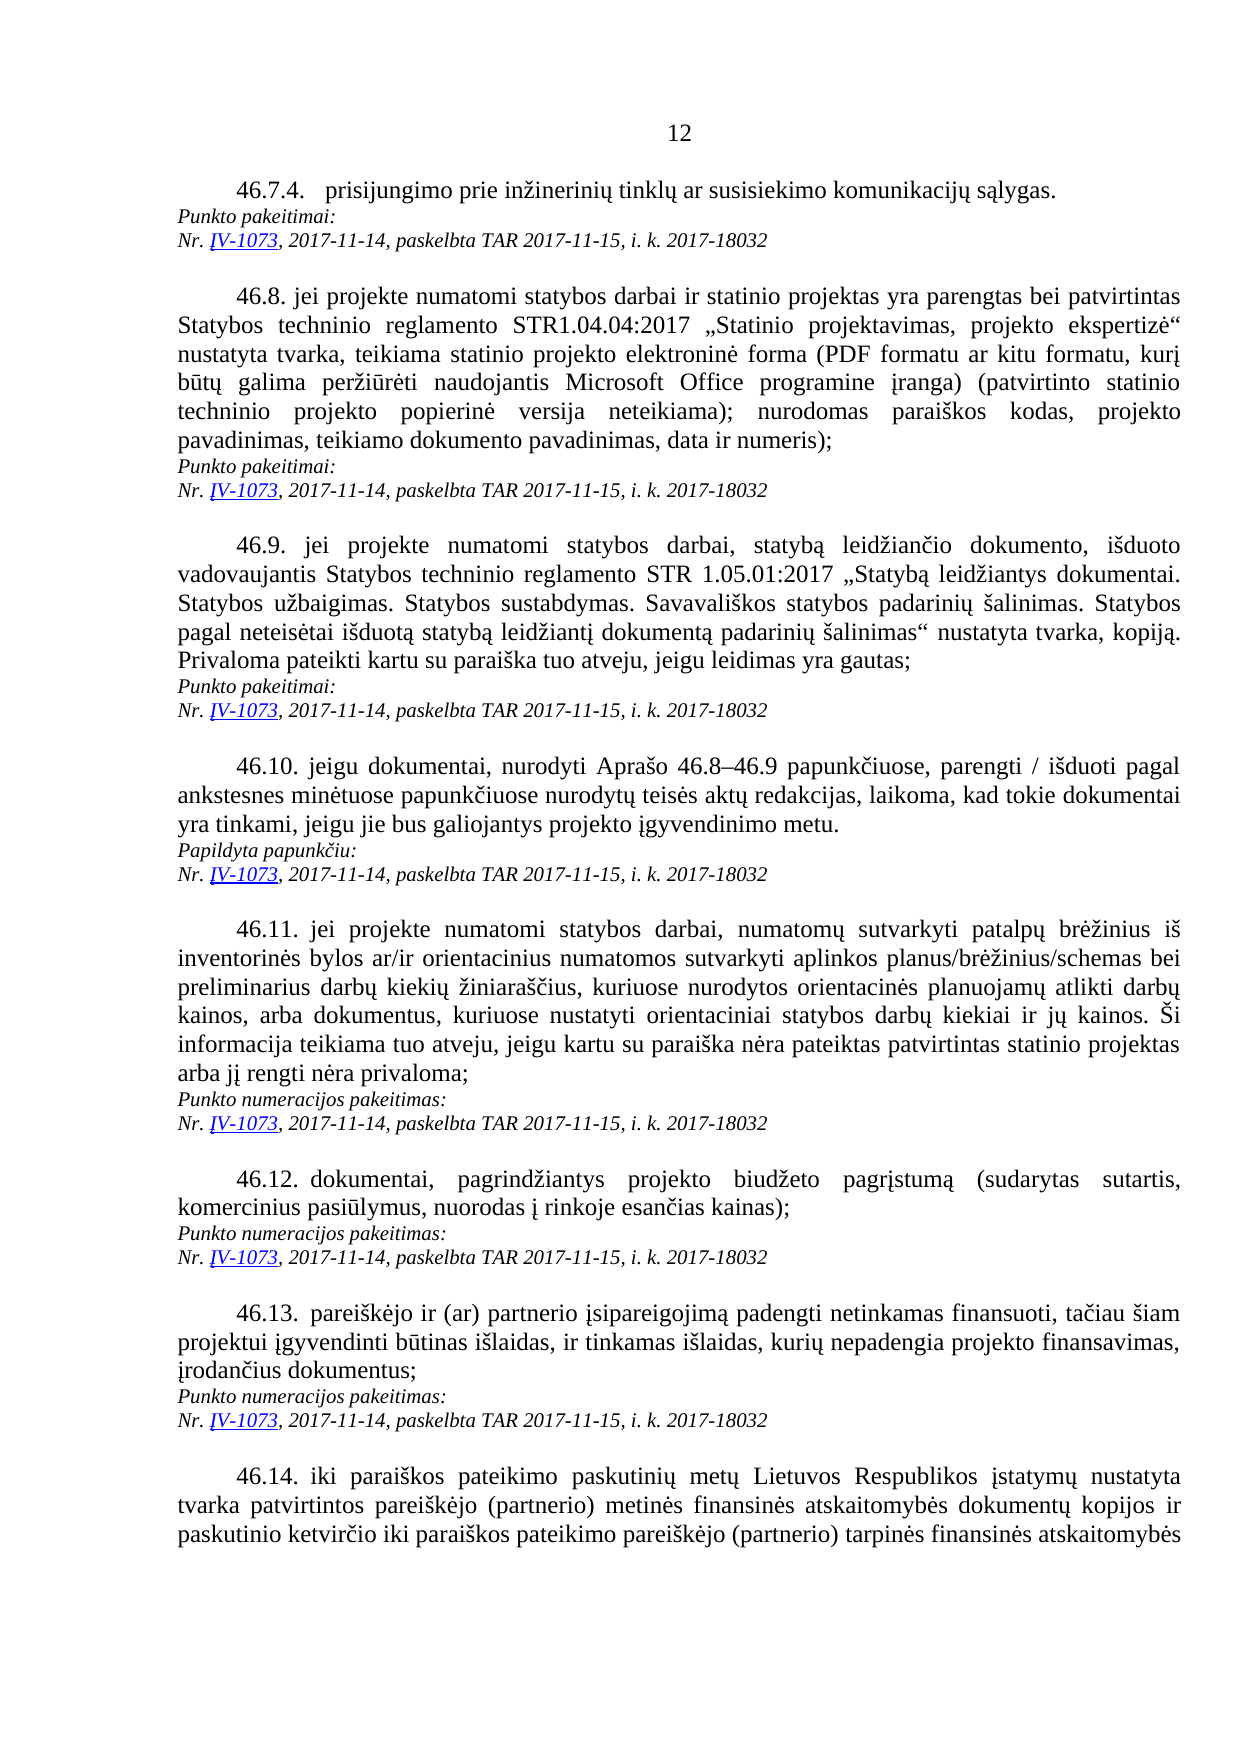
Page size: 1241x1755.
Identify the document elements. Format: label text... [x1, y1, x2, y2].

text Nr. ĮV-1073, 2017-11-14, paskelbta TAR 2017-11-15, i. k. 2017-18032 [177, 1111, 1181, 1135]
text Punkto numeracijos pakeitimas: [177, 1384, 1181, 1408]
text Punkto pakeitimai: [177, 204, 1181, 228]
text Nr. ĮV-1073, 2017-11-14, paskelbta TAR 2017-11-15, i. k. 2017-18032 [177, 698, 1181, 722]
text 46.9. jei projekte numatomi statybos darbai, statybą leidžiančio dokumento, išduoto vadovaujantis Statybos techninio reglamento STR 1.05.01:2017 „Statybą leidžiantys dokumentai. Statybos užbaigimas. Statybos sustabdymas. Savavališkos statybos padarinių šalinimas. Statybos pagal neteisėtai išduotą statybą leidžiantį dokumentą padarinių šalinimas“ nustatyta tvarka, kopiją. Privaloma pateikti kartu su paraiška tuo atveju, jeigu leidimas yra gautas; [177, 531, 1181, 674]
text Nr. ĮV-1073, 2017-11-14, paskelbta TAR 2017-11-15, i. k. 2017-18032 [177, 862, 1181, 886]
text 46.7.4. prisijungimo prie inžinerinių tinklų ar susisiekimo komunikacijų sąlygas. [177, 176, 1181, 204]
text Papildyta papunkčiu: [177, 837, 1181, 862]
text 46.11. jei projekte numatomi statybos darbai, numatomų sutvarkyti patalpų brėžinius iš inventorinės bylos ar/ir orientacinius numatomos sutvarkyti aplinkos planus/brėžinius/schemas bei preliminarius darbų kiekių žiniaraščius, kuriuose nurodytos orientacinės planuojamų atlikti darbų kainos, arba dokumentus, kuriuose nustatyti orientaciniai statybos darbų kiekiai ir jų kainos. Ši informacija teikiama tuo atveju, jeigu kartu su paraiška nėra pateiktas patvirtintas statinio projektas arba jį rengti nėra privaloma; [177, 914, 1181, 1087]
text Nr. ĮV-1073, 2017-11-14, paskelbta TAR 2017-11-15, i. k. 2017-18032 [177, 1245, 1181, 1269]
text Punkto numeracijos pakeitimas: [177, 1221, 1181, 1245]
text Punkto pakeitimai: [177, 674, 1181, 698]
text Nr. ĮV-1073, 2017-11-14, paskelbta TAR 2017-11-15, i. k. 2017-18032 [177, 478, 1181, 502]
text 46.14. iki paraiškos pateikimo paskutinių metų Lietuvos Respublikos įstatymų nustatyta tvarka patvirtintos pareiškėjo (partnerio) metinės finansinės atskaitomybės dokumentų kopijos ir paskutinio ketvirčio iki paraiškos pateikimo pareiškėjo (partnerio) tarpinės finansinės atskaitomybės [177, 1461, 1181, 1547]
text Punkto numeracijos pakeitimas: [177, 1087, 1181, 1111]
text 46.10. jeigu dokumentai, nurodyti Aprašo 46.8–46.9 papunkčiuose, parengti / išduoti pagal ankstesnes minėtuose papunkčiuose nurodytų teisės aktų redakcijas, laikoma, kad tokie dokumentai yra tinkami, jeigu jie bus galiojantys projekto įgyvendinimo metu. [177, 751, 1181, 837]
text 46.8. jei projekte numatomi statybos darbai ir statinio projektas yra parengtas bei patvirtintas Statybos techninio reglamento STR1.04.04:2017 „Statinio projektavimas, projekto ekspertizė“ nustatyta tvarka, teikiama statinio projekto elektroninė forma (PDF formatu ar kitu formatu, kurį būtų galima peržiūrėti naudojantis Microsoft Office programine įranga) (patvirtinto statinio techninio projekto popierinė versija neteikiama); nurodomas paraiškos kodas, projekto pavadinimas, teikiamo dokumento pavadinimas, data ir numeris); [177, 281, 1181, 454]
text Nr. ĮV-1073, 2017-11-14, paskelbta TAR 2017-11-15, i. k. 2017-18032 [177, 228, 1181, 252]
text Nr. ĮV-1073, 2017-11-14, paskelbta TAR 2017-11-15, i. k. 2017-18032 [177, 1408, 1181, 1432]
text 46.13. pareiškėjo ir (ar) partnerio įsipareigojimą padengti netinkamas finansuoti, tačiau šiam projektui įgyvendinti būtinas išlaidas, ir tinkamas išlaidas, kurių nepadengia projekto finansavimas, įrodančius dokumentus; [177, 1298, 1181, 1384]
text 46.12. dokumentai, pagrindžiantys projekto biudžeto pagrįstumą (sudarytas sutartis, komercinius pasiūlymus, nuorodas į rinkoje esančias kainas); [177, 1164, 1181, 1221]
text Punkto pakeitimai: [177, 454, 1181, 478]
